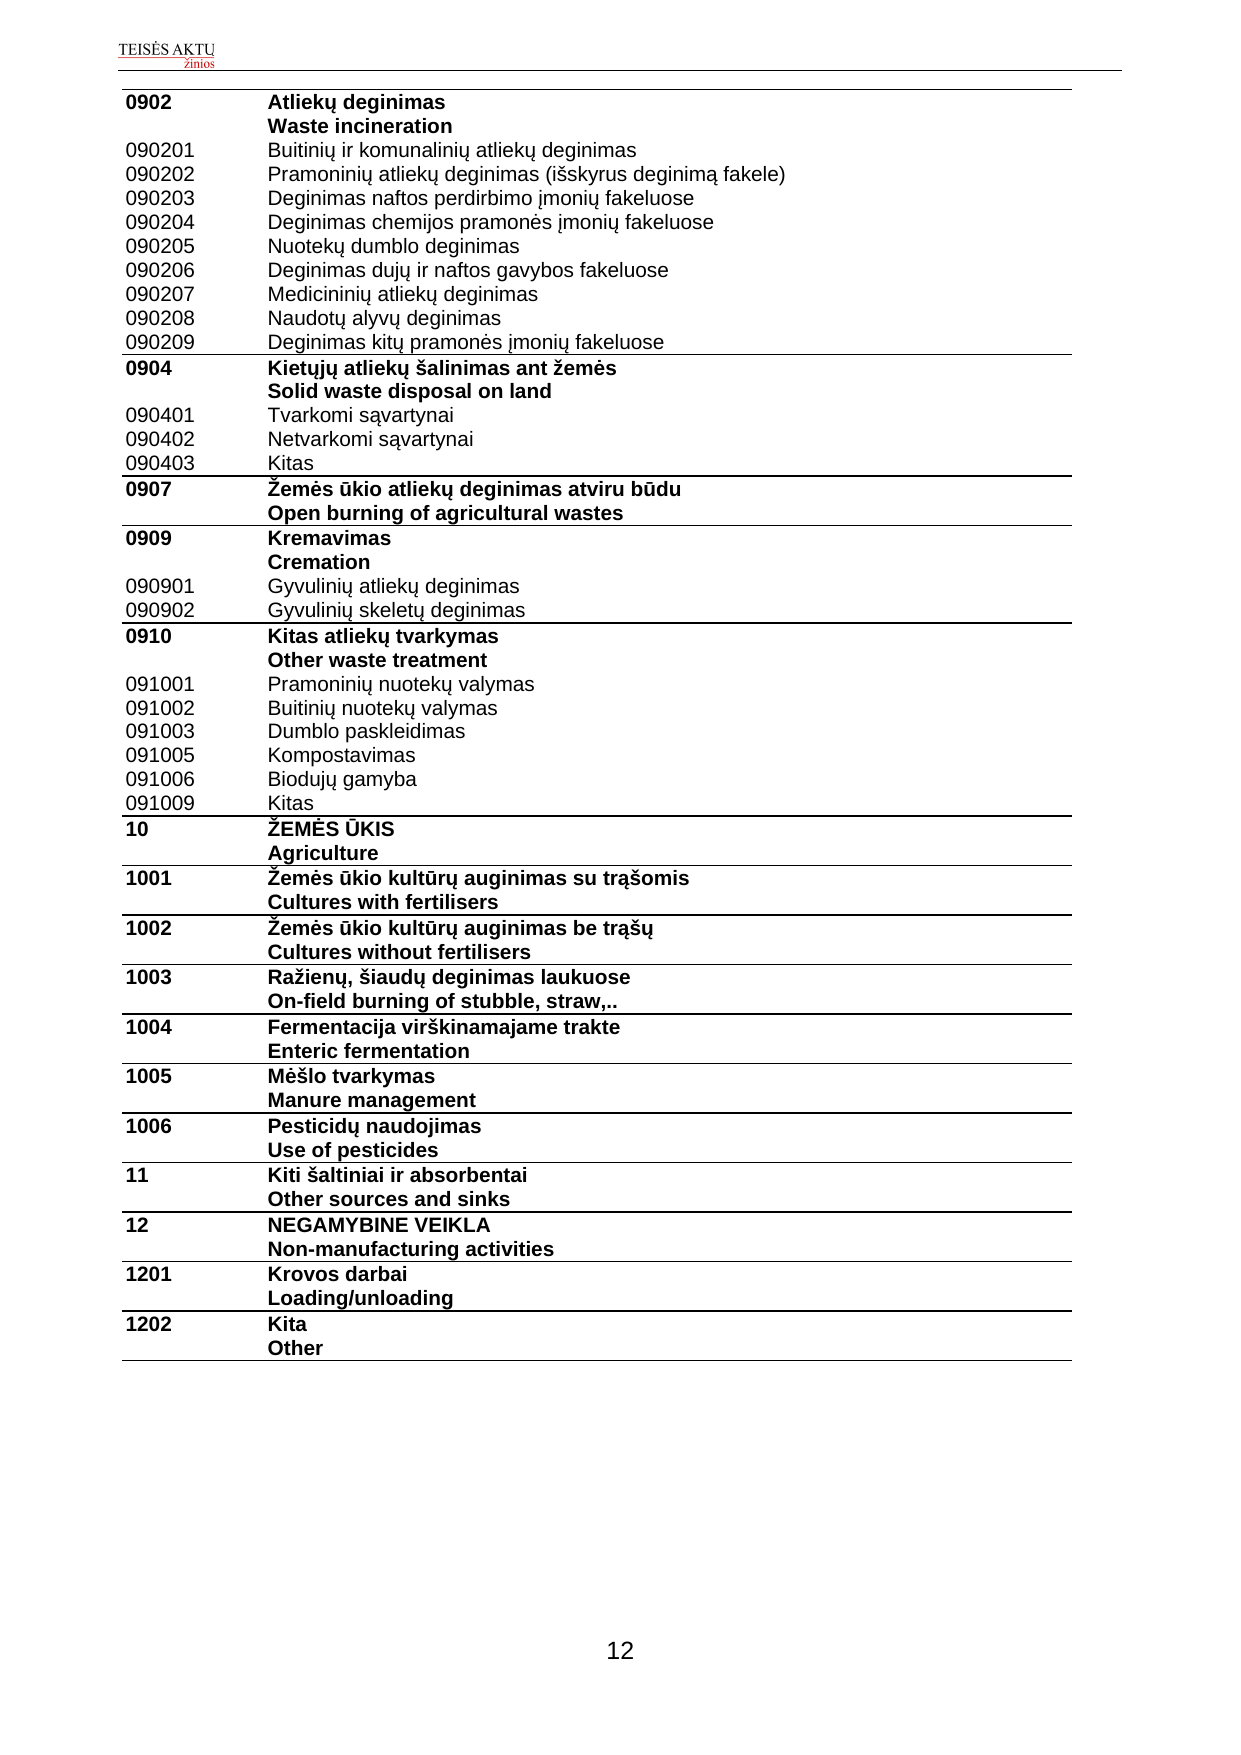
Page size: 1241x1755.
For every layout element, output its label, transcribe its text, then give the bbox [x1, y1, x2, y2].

table_cell ŽEMĖS ŪKIS Agriculture [235, 817, 1072, 865]
table_cell 10 [122, 817, 235, 865]
table_cell Krovos darbai Loading/unloading [235, 1262, 1072, 1310]
table_cell 090208 [122, 306, 235, 330]
table_cell 090207 [122, 282, 235, 306]
table_cell Nuotekų dumblo deginimas [235, 234, 1072, 258]
table_cell Kitas atliekų tvarkymas Other waste treatment [235, 624, 1072, 671]
table_cell Mėšlo tvarkymas Manure management [235, 1064, 1072, 1112]
table_cell 0907 [122, 477, 235, 524]
table_cell Biodujų gamyba [235, 767, 1072, 791]
table_cell Dumblo paskleidimas [235, 719, 1072, 743]
table_cell 091003 [122, 719, 235, 743]
table_cell 090209 [122, 330, 235, 354]
table_cell Kitas [235, 451, 1072, 475]
table_cell 090203 [122, 186, 235, 210]
table_cell Kremavimas Cremation [235, 526, 1072, 574]
table_cell 1001 [122, 866, 235, 914]
table_cell Buitinių nuotekų valymas [235, 695, 1072, 719]
table_cell 090205 [122, 234, 235, 258]
table_cell Buitinių ir komunalinių atliekų deginimas [235, 138, 1072, 162]
table_cell 090901 [122, 574, 235, 598]
table_cell 090202 [122, 162, 235, 186]
table_cell Pramoninių nuotekų valymas [235, 671, 1072, 695]
table_cell 090204 [122, 210, 235, 234]
table_cell 090201 [122, 138, 235, 162]
table_cell Tvarkomi sąvartynai [235, 403, 1072, 427]
table_cell 1202 [122, 1312, 235, 1359]
table_cell 1005 [122, 1064, 235, 1112]
table_cell 0909 [122, 526, 235, 574]
table_cell 1002 [122, 916, 235, 964]
table_cell Kompostavimas [235, 743, 1072, 767]
table_cell Žemės ūkio kultūrų auginimas be trąšų Cultures without fertilisers [235, 916, 1072, 964]
table_cell Kita Other [235, 1312, 1072, 1359]
table_cell Netvarkomi sąvartynai [235, 427, 1072, 451]
table_cell 090402 [122, 427, 235, 451]
table_cell Pramoninių atliekų deginimas (išskyrus deginimą fakele) [235, 162, 1072, 186]
table_cell 12 [122, 1213, 235, 1261]
table_cell Deginimas naftos perdirbimo įmonių fakeluose [235, 186, 1072, 210]
table_cell Žemės ūkio kultūrų auginimas su trąšomis Cultures with fertilisers [235, 866, 1072, 914]
table_cell 1003 [122, 965, 235, 1013]
table_cell 11 [122, 1163, 235, 1211]
table_cell Deginimas dujų ir naftos gavybos fakeluose [235, 258, 1072, 282]
table_cell 090902 [122, 598, 235, 622]
table_cell 1006 [122, 1114, 235, 1162]
table_cell 091009 [122, 791, 235, 815]
table_cell 0902 [122, 90, 235, 138]
table_cell 091005 [122, 743, 235, 767]
table_cell Gyvulinių atliekų deginimas [235, 574, 1072, 598]
table_cell 090401 [122, 403, 235, 427]
table_cell Ražienų, šiaudų deginimas laukuose On-field burning of stubble, straw,.. [235, 965, 1072, 1013]
table_cell 091001 [122, 671, 235, 695]
table_cell Gyvulinių skeletų deginimas [235, 598, 1072, 622]
table_cell 1201 [122, 1262, 235, 1310]
table_cell Atliekų deginimas Waste incineration [235, 90, 1072, 138]
table_cell Kietųjų atliekų šalinimas ant žemės Solid waste disposal on land [235, 355, 1072, 403]
table_cell 090403 [122, 451, 235, 475]
table_cell Deginimas kitų pramonės įmonių fakeluose [235, 330, 1072, 354]
table_cell 091006 [122, 767, 235, 791]
table_cell Medicininių atliekų deginimas [235, 282, 1072, 306]
table_cell 0910 [122, 624, 235, 671]
table_cell 091002 [122, 695, 235, 719]
table_cell Kitas [235, 791, 1072, 815]
table_cell 090206 [122, 258, 235, 282]
table_cell Naudotų alyvų deginimas [235, 306, 1072, 330]
table_cell 1004 [122, 1015, 235, 1063]
table_cell 0904 [122, 355, 235, 403]
table_cell Kiti šaltiniai ir absorbentai Other sources and sinks [235, 1163, 1072, 1211]
table_cell NEGAMYBINE VEIKLA Non-manufacturing activities [235, 1213, 1072, 1261]
table_cell Deginimas chemijos pramonės įmonių fakeluose [235, 210, 1072, 234]
table_cell Fermentacija virškinamajame trakte Enteric fermentation [235, 1015, 1072, 1063]
table_cell Pesticidų naudojimas Use of pesticides [235, 1114, 1072, 1162]
table_cell Žemės ūkio atliekų deginimas atviru būdu Open burning of agricultural wastes [235, 477, 1072, 524]
